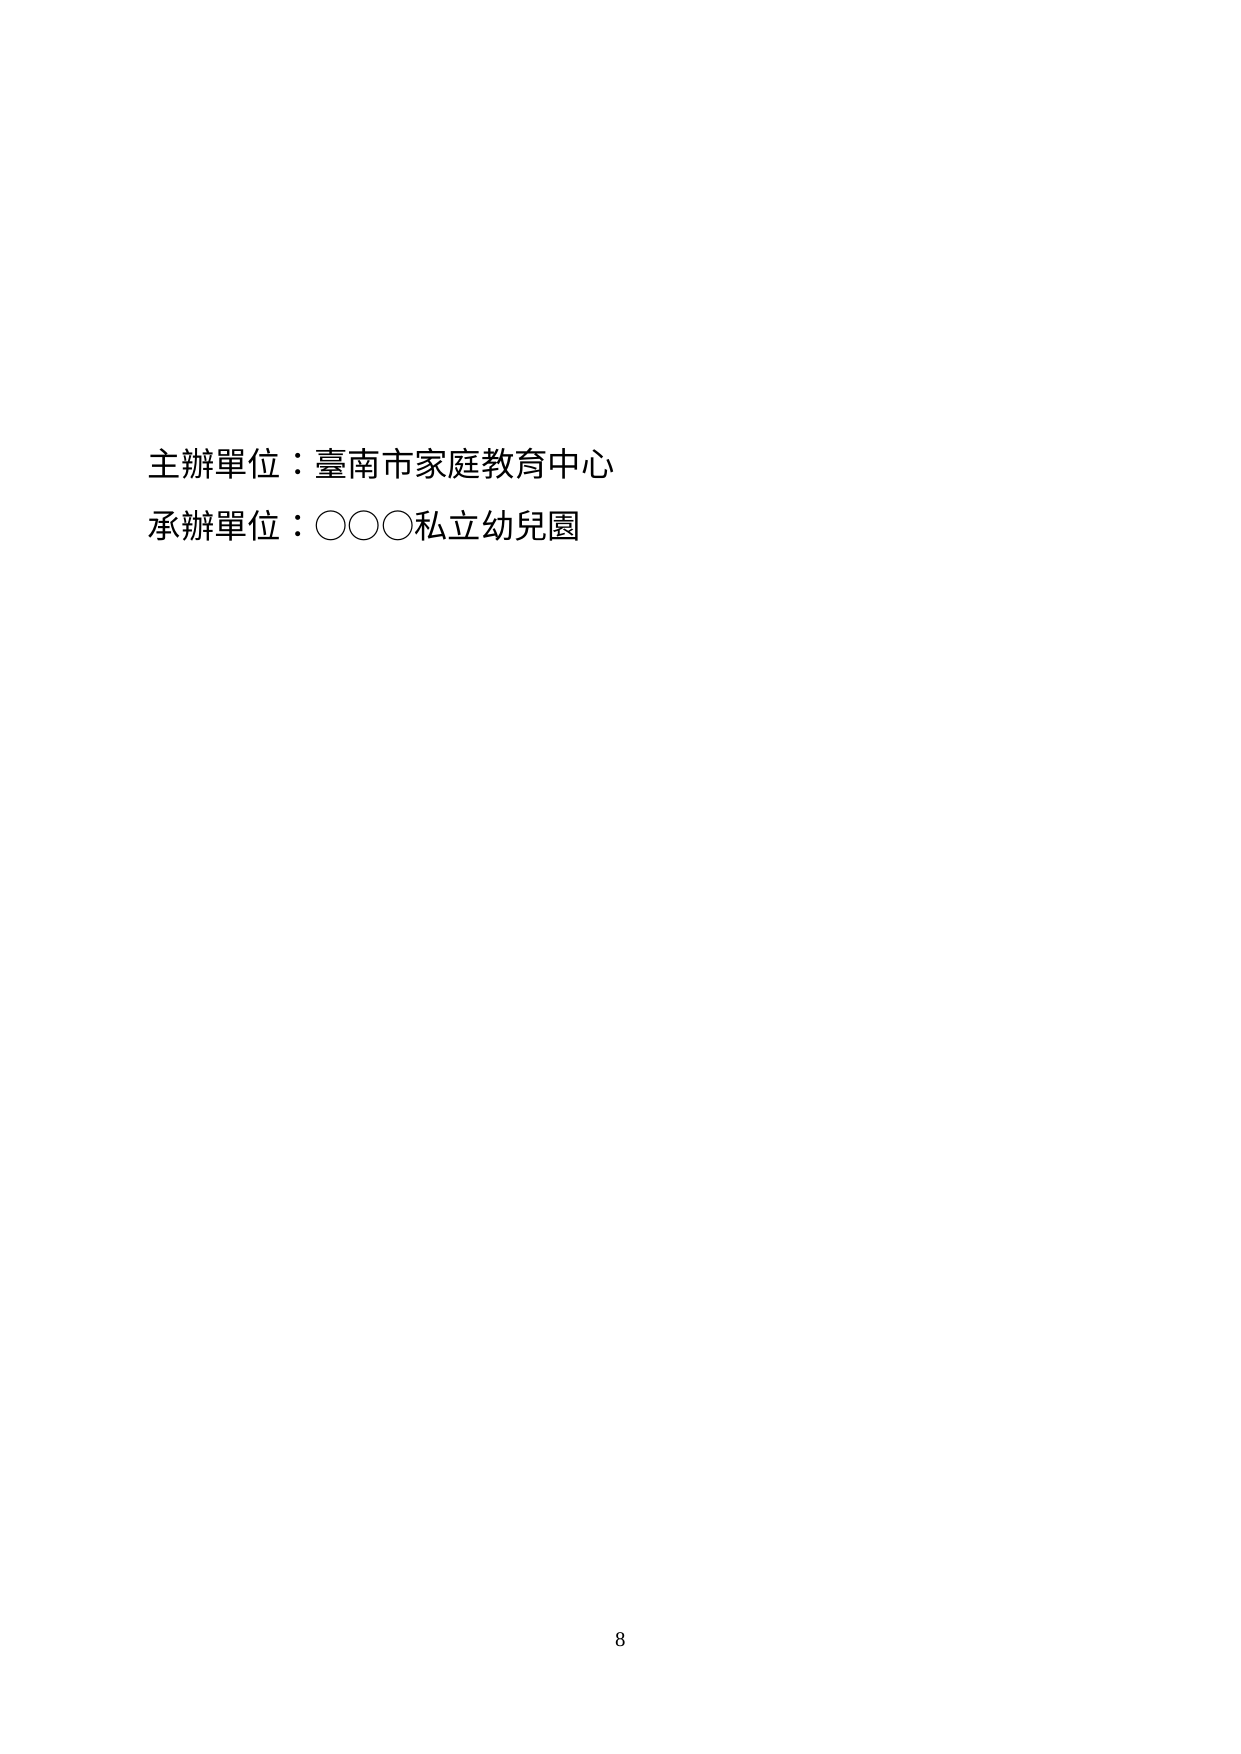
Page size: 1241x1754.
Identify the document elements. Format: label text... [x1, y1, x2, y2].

text 承辦單位：○○○私立幼兒園 [148, 483, 1092, 545]
text 主辦單位：臺南市家庭教育中心 [148, 420, 1092, 483]
